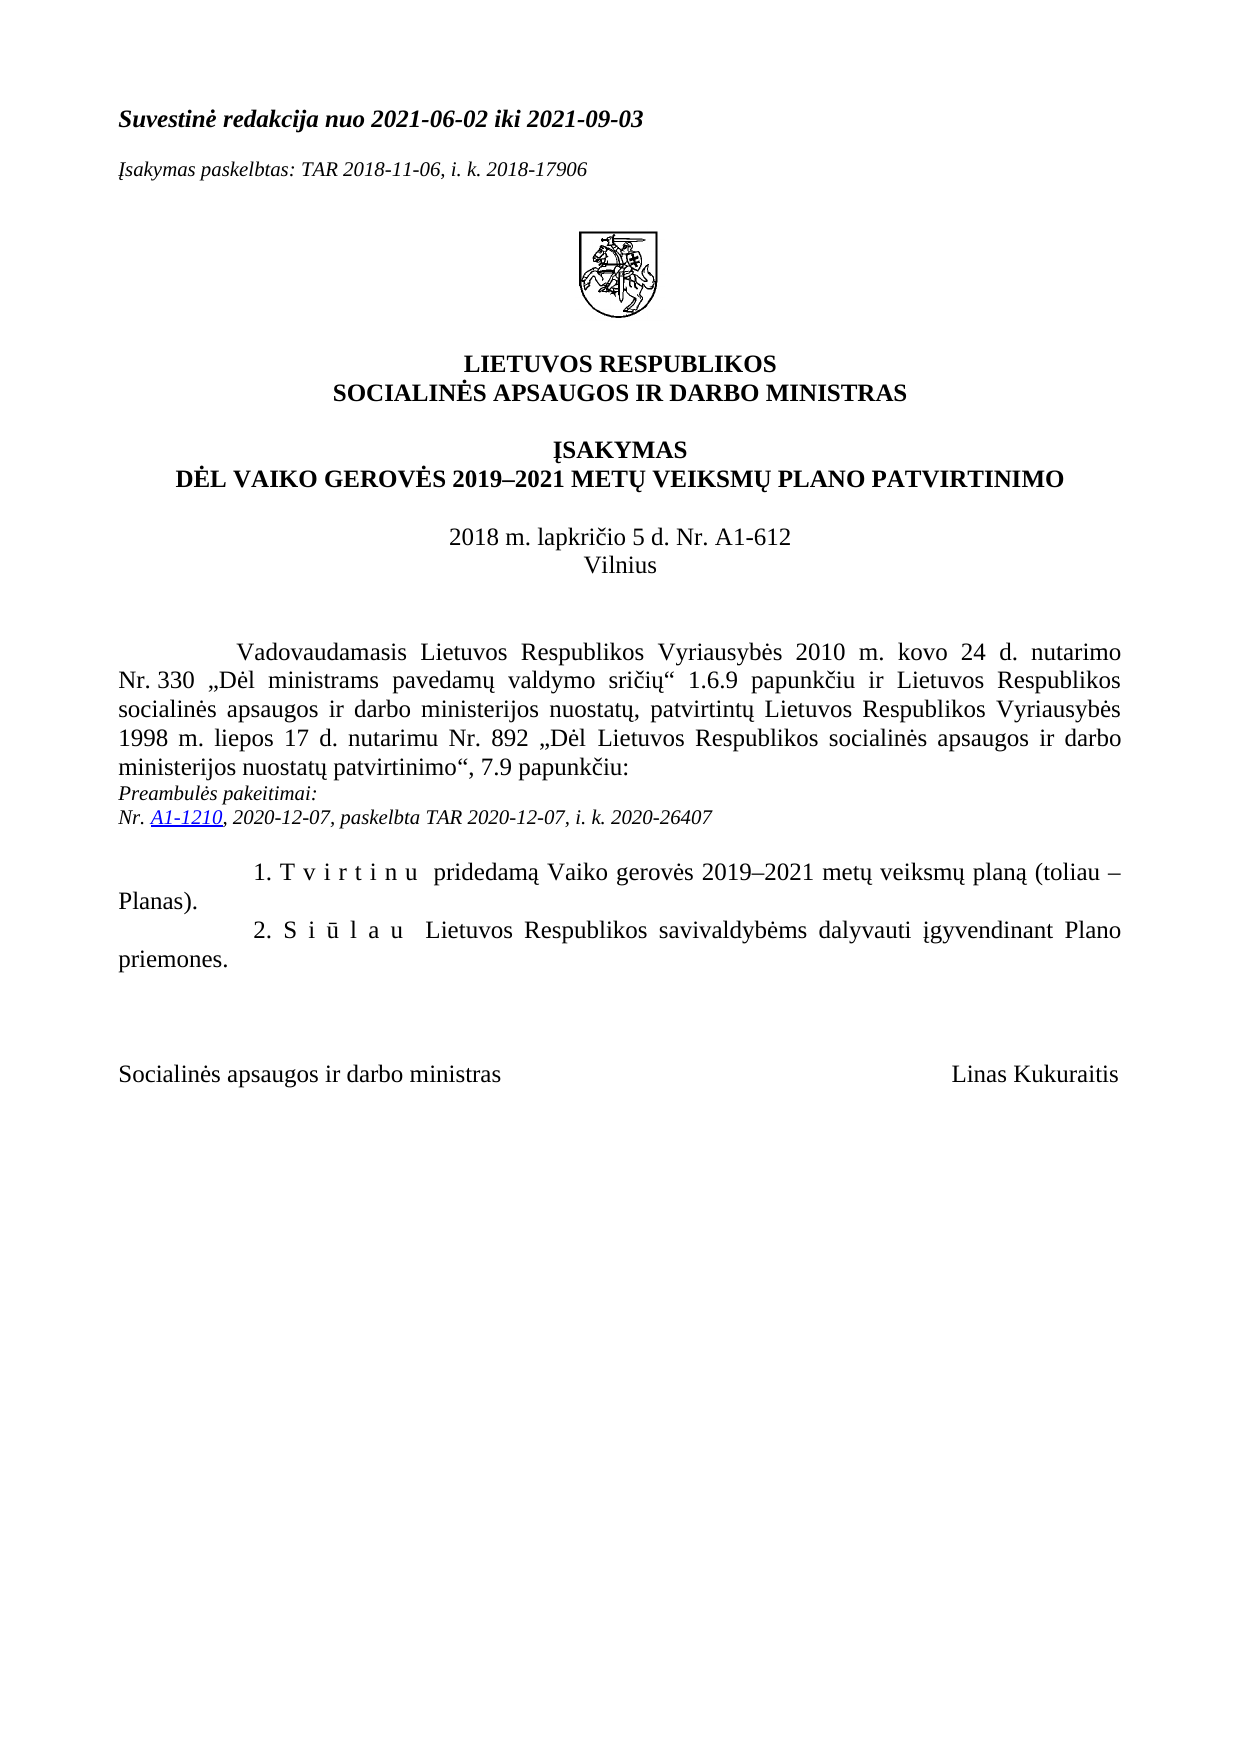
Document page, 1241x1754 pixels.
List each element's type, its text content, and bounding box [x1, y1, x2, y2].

text SOCIALINĖS APSAUGOS IR DARBO MINISTRAS [118, 378, 1122, 407]
text ĮSAKYMAS [118, 436, 1122, 464]
text Vilnius [118, 551, 1122, 579]
text Įsakymas paskelbtas: TAR 2018-11-06, i. k. 2018-17906 [118, 157, 1122, 181]
text 2. S i ū l a u Lietuvos Respublikos savivaldybėms dalyvauti įgyvendinant Plano priemones. [118, 915, 1122, 972]
text DĖL VAIKO GEROVĖS 2019–2021 METŲ VEIKSMŲ PLANO PATVIRTINIMO [118, 464, 1122, 493]
text Nr. A1-1210, 2020-12-07, paskelbta TAR 2020-12-07, i. k. 2020-26407 [118, 805, 1122, 829]
text 1. T v i r t i n u pridedamą Vaiko gerovės 2019–2021 metų veiksmų planą (toliau – Planas). [118, 857, 1122, 915]
text Vadovaudamasis Lietuvos Respublikos Vyriausybės 2010 m. kovo 24 d. nutarimo Nr. 330 „Dėl ministrams pavedamų valdymo sričių“ 1.6.9 papunkčiu ir Lietuvos Respublikos socialinės apsaugos ir darbo ministerijos nuostatų, patvirtintų Lietuvos Respublikos Vyriausybės 1998 m. liepos 17 d. nutarimu Nr. 892 „Dėl Lietuvos Respublikos socialinės apsaugos ir darbo ministerijos nuostatų patvirtinimo“, 7.9 papunkčiu: [118, 637, 1122, 781]
text Preambulės pakeitimai: [118, 781, 1122, 805]
text Socialinės apsaugos ir darbo ministras Linas Kukuraitis [118, 1059, 1122, 1087]
text LIETUVOS RESPUBLIKOS [118, 349, 1122, 378]
text Suvestinė redakcija nuo 2021-06-02 iki 2021-09-03 [118, 104, 1122, 132]
text 2018 m. lapkričio 5 d. Nr. A1-612 [118, 522, 1122, 551]
